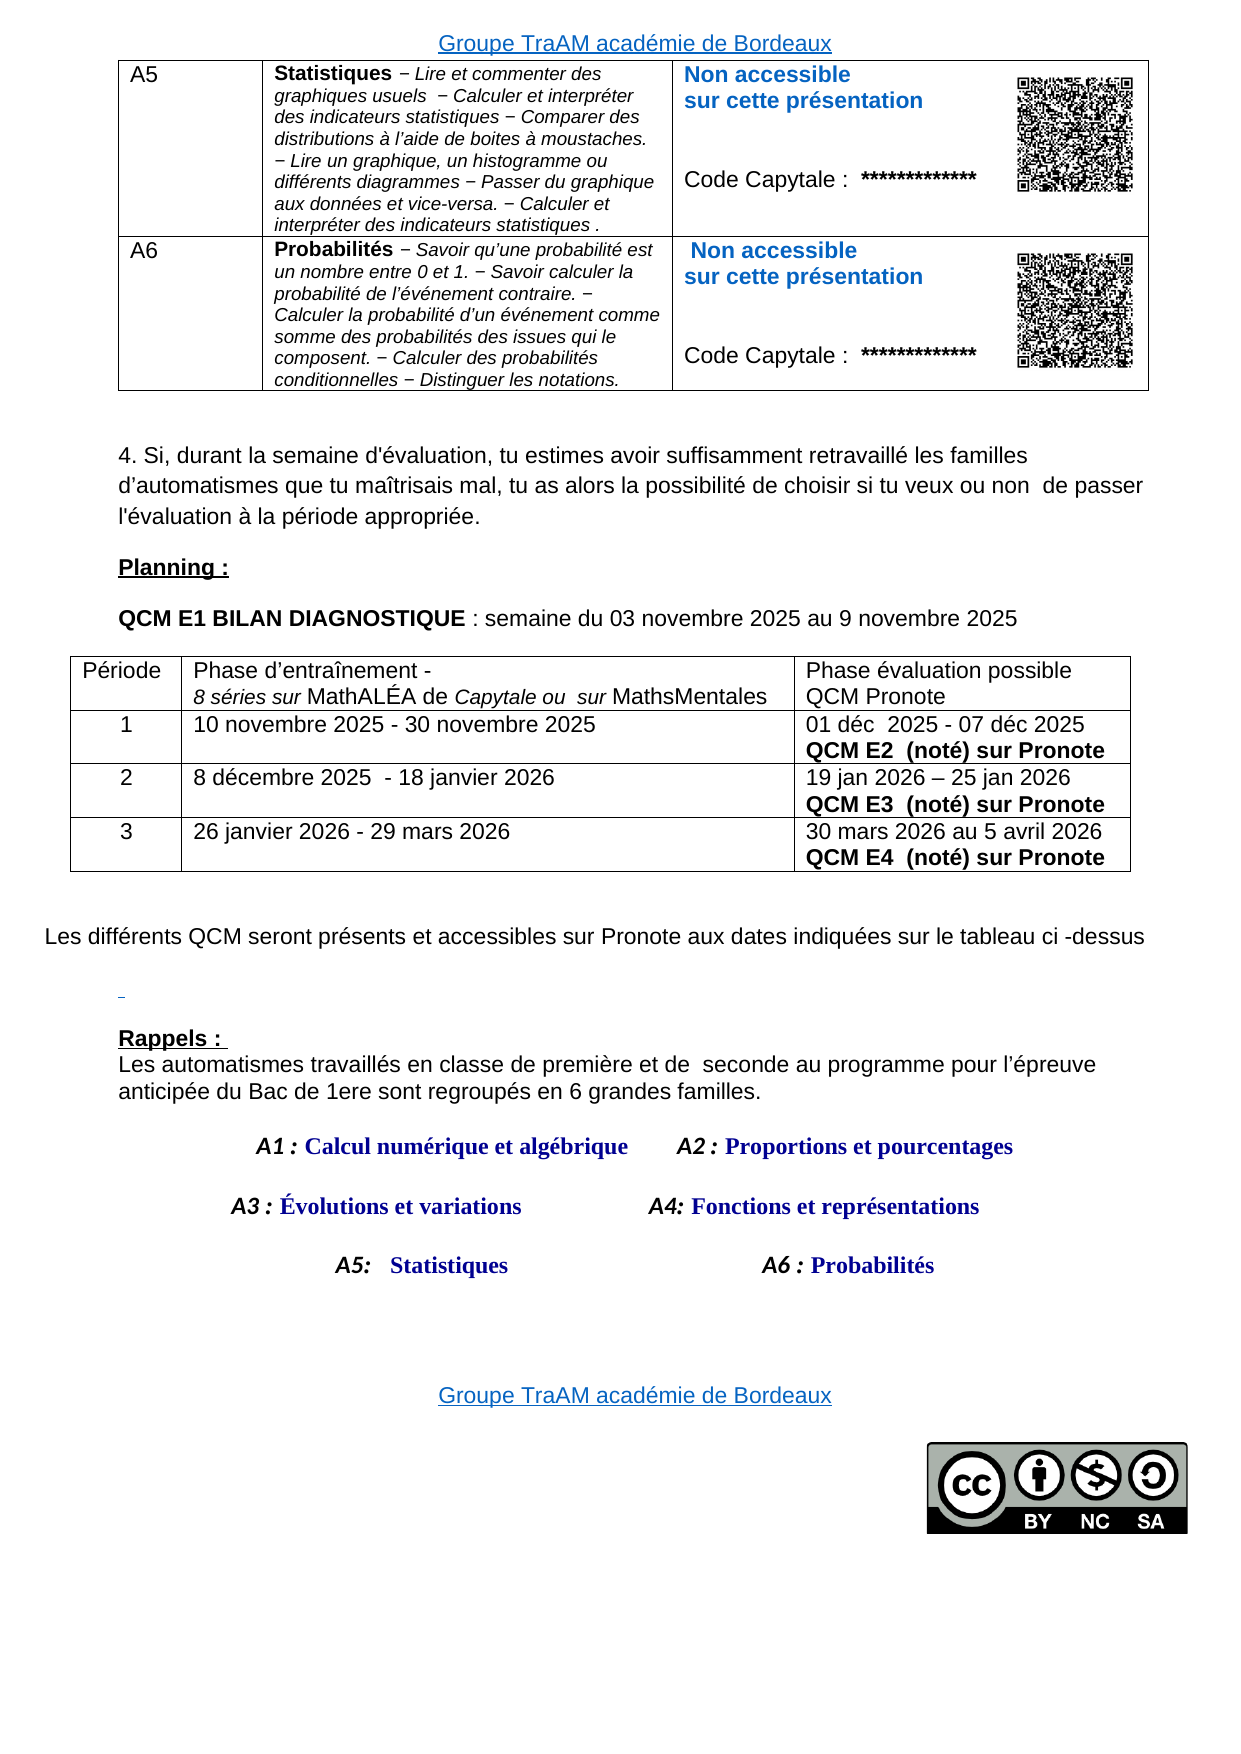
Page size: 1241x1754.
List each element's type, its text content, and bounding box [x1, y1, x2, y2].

table_cell A6 [119, 237, 262, 390]
table_cell 01 déc 2025 - 07 déc 2025 QCM E2 (noté) sur Pronote [795, 711, 1130, 763]
text Les automatismes travaillés en classe de première et de seconde au programme pour l’épreuve anticipée du Bac de 1ere sont regroupés en 6 grandes familles. [118, 1051, 1152, 1104]
text Planning : [118, 554, 1152, 580]
table_header Phase évaluation possible QCM Pronote [795, 657, 1130, 709]
table_header Phase d’entraînement - 8 séries sur MathALÉA de Capytale ou sur MathsMentales [182, 657, 794, 709]
picture [1014, 250, 1136, 371]
table_cell 3 [71, 818, 181, 871]
table_cell 8 décembre 2025 - 18 janvier 2026 [182, 764, 794, 817]
table_cell Probabilités − Savoir qu’une probabilité est un nombre entre 0 et 1. − Savoir calculer la probabilité de l’événement contraire. − Calculer la probabilité d’un événement comme somme des probabilités des issues qui le composent. − Calculer des probabilités conditionnelles − Distinguer les notations. [263, 237, 672, 390]
table_header Non accessible sur cette présentation Code Capytale : ************* [673, 61, 1148, 236]
table_cell 2 [71, 764, 181, 817]
table_header A5 [119, 61, 262, 236]
text A3 : Évolutions et variations A4: Fonctions et représentations [59, 1190, 1152, 1221]
table_cell 10 novembre 2025 - 30 novembre 2025 [182, 711, 794, 763]
text Groupe TraAM académie de Bordeaux [118, 1382, 1152, 1409]
picture [926, 1442, 1188, 1534]
table_cell 26 janvier 2026 - 29 mars 2026 [182, 818, 794, 871]
text A1 : Calcul numérique et algébrique A2 : Proportions et pourcentages [59, 1130, 1211, 1161]
text Rappels : [118, 1025, 1152, 1051]
table_cell Non accessible sur cette présentation Code Capytale : ************* [673, 237, 1148, 390]
text Les différents QCM seront présents et accessibles sur Pronote aux dates indiquées sur le tableau ci -dessus [44, 923, 1152, 949]
table_header Période [71, 657, 181, 709]
table_header Statistiques − Lire et commenter des graphiques usuels − Calculer et interpréter des indicateurs statistiques − Comparer des distributions à l’aide de boites à moustaches. − Lire un graphique, un histogramme ou différents diagrammes − Passer du graphique aux données et vice-versa. − Calculer et interpréter des indicateurs statistiques . [263, 61, 672, 236]
text Groupe TraAM académie de Bordeaux [118, 29, 1152, 56]
table_cell 30 mars 2026 au 5 avril 2026 QCM E4 (noté) sur Pronote [795, 818, 1130, 871]
table_cell 19 jan 2026 – 25 jan 2026 QCM E3 (noté) sur Pronote [795, 764, 1130, 817]
text QCM E1 BILAN DIAGNOSTIQUE : semaine du 03 novembre 2025 au 9 novembre 2025 [118, 605, 1152, 631]
table_cell 1 [71, 711, 181, 763]
text 4. Si, durant la semaine d'évaluation, tu estimes avoir suffisamment retravaillé les familles d’automatismes que tu maîtrisais mal, tu as alors la possibilité de choisir si tu veux ou non de passer l'évaluation à la période appropriée. [118, 442, 1152, 529]
picture [1014, 74, 1136, 195]
text A5: Statistiques A6 : Probabilités [59, 1250, 1211, 1280]
